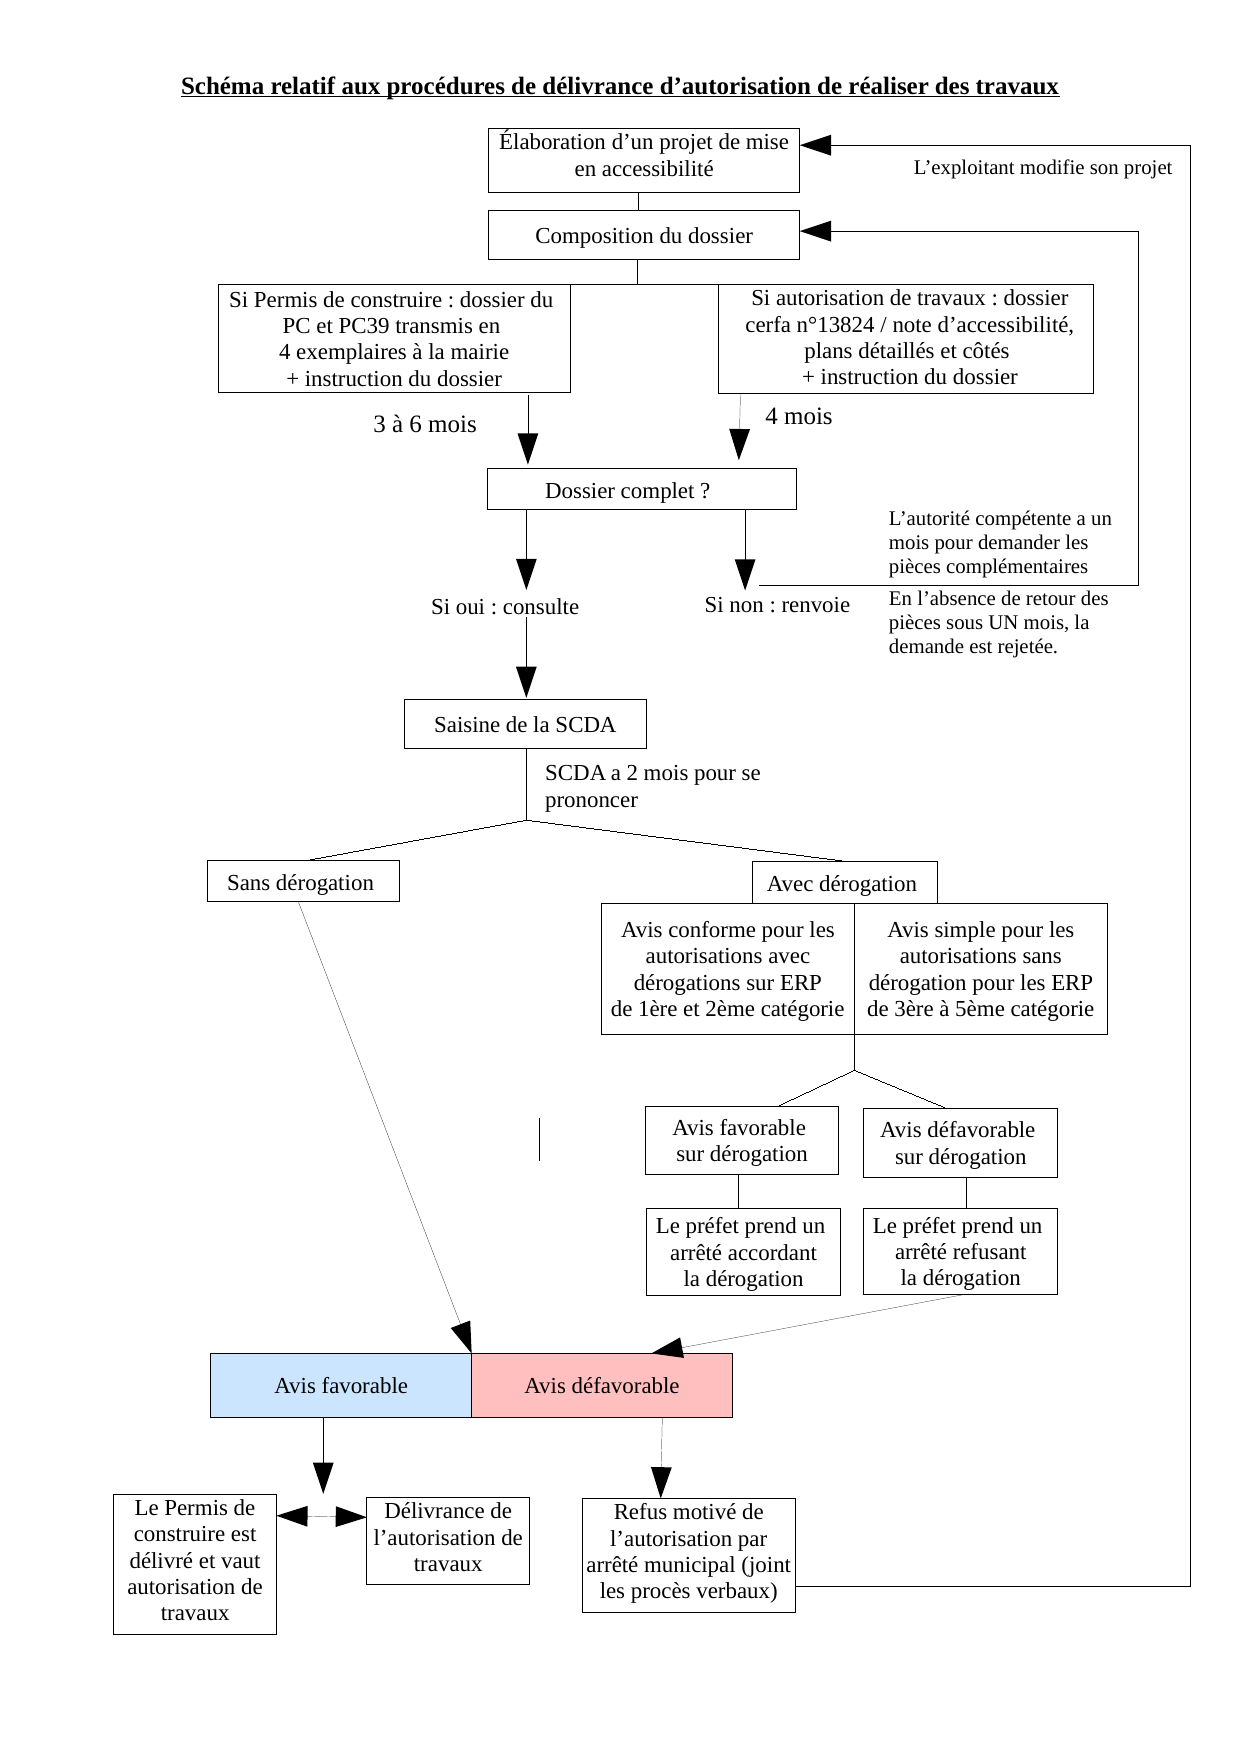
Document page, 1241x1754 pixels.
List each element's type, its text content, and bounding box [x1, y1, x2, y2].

text Schéma relatif aux procédures de délivrance d’autorisation de réaliser des travaux [118, 71, 1122, 99]
